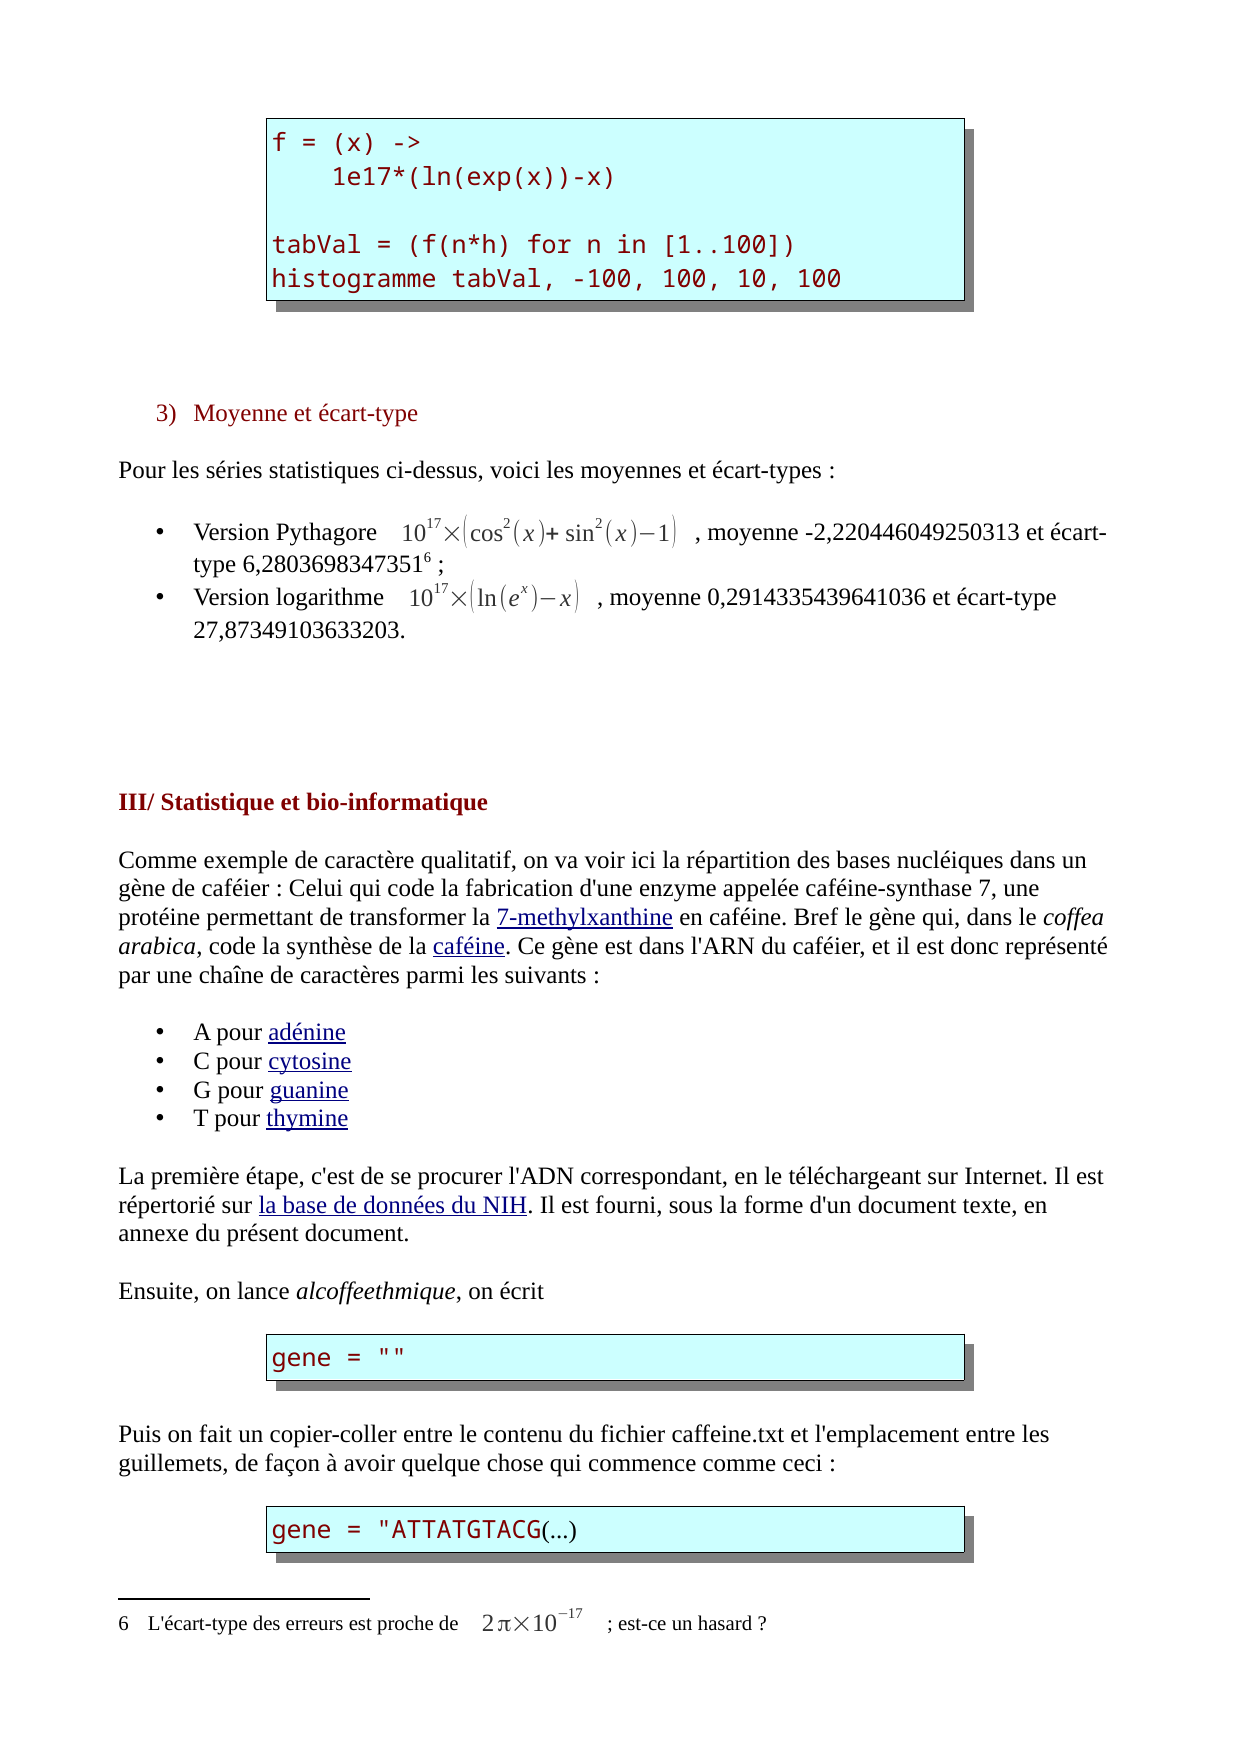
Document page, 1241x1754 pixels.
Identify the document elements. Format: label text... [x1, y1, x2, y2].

list G pour guanine [156, 1075, 1122, 1103]
text III/ Statistique et bio-informatique [118, 787, 1122, 816]
list L'écart-type des erreurs est proche de ; est-ce un hasard ? [118, 1605, 1122, 1636]
list Version logarithme , moyenne 0,2914335439641036 et écart-type 27,87349103633203. [156, 578, 1122, 643]
text Puis on fait un copier-coller entre le contenu du fichier caffeine.txt et l'emplacement entre les guillemets, de façon à avoir quelque chose qui commence comme ceci : [118, 1419, 1122, 1477]
text Pour les séries statistiques ci-dessus, voici les moyennes et écart-types : [118, 455, 1122, 484]
list T pour thymine [156, 1103, 1122, 1132]
text Comme exemple de caractère qualitatif, on va voir ici la répartition des bases nucléiques dans un gène de caféier : Celui qui code la fabrication d'une enzyme appelée caféine-synthase 7, une protéine permettant de transformer la 7-methylxanthine en caféine. Bref le gène qui, dans le coffea arabica, code la synthèse de la caféine. Ce gène est dans l'ARN du caféier, et il est donc représenté par une chaîne de caractères parmi les suivants : [118, 845, 1122, 988]
text Ensuite, on lance alcoffeethmique, on écrit [118, 1276, 1122, 1305]
table_header gene = "" [267, 1335, 964, 1379]
table_header f = (x) -> 1e17*(ln(exp(x))-x) tabVal = (f(n*h) for n in [1..100]) histogramme tabVal, -100, 100, 10, 100 [267, 119, 964, 300]
table_header gene = "ATTATGTACG(...) [267, 1507, 964, 1552]
text La première étape, c'est de se procurer l'ADN correspondant, en le téléchargeant sur Internet. Il est répertorié sur la base de données du NIH. Il est fourni, sous la forme d'un document texte, en annexe du présent document. [118, 1161, 1122, 1247]
list Moyenne et écart-type [156, 398, 1122, 427]
list C pour cytosine [156, 1046, 1122, 1075]
list A pour adénine [156, 1017, 1122, 1046]
list Version Pythagore , moyenne -2,220446049250313 et écart-type 6,2803698347351 ; [156, 513, 1122, 578]
